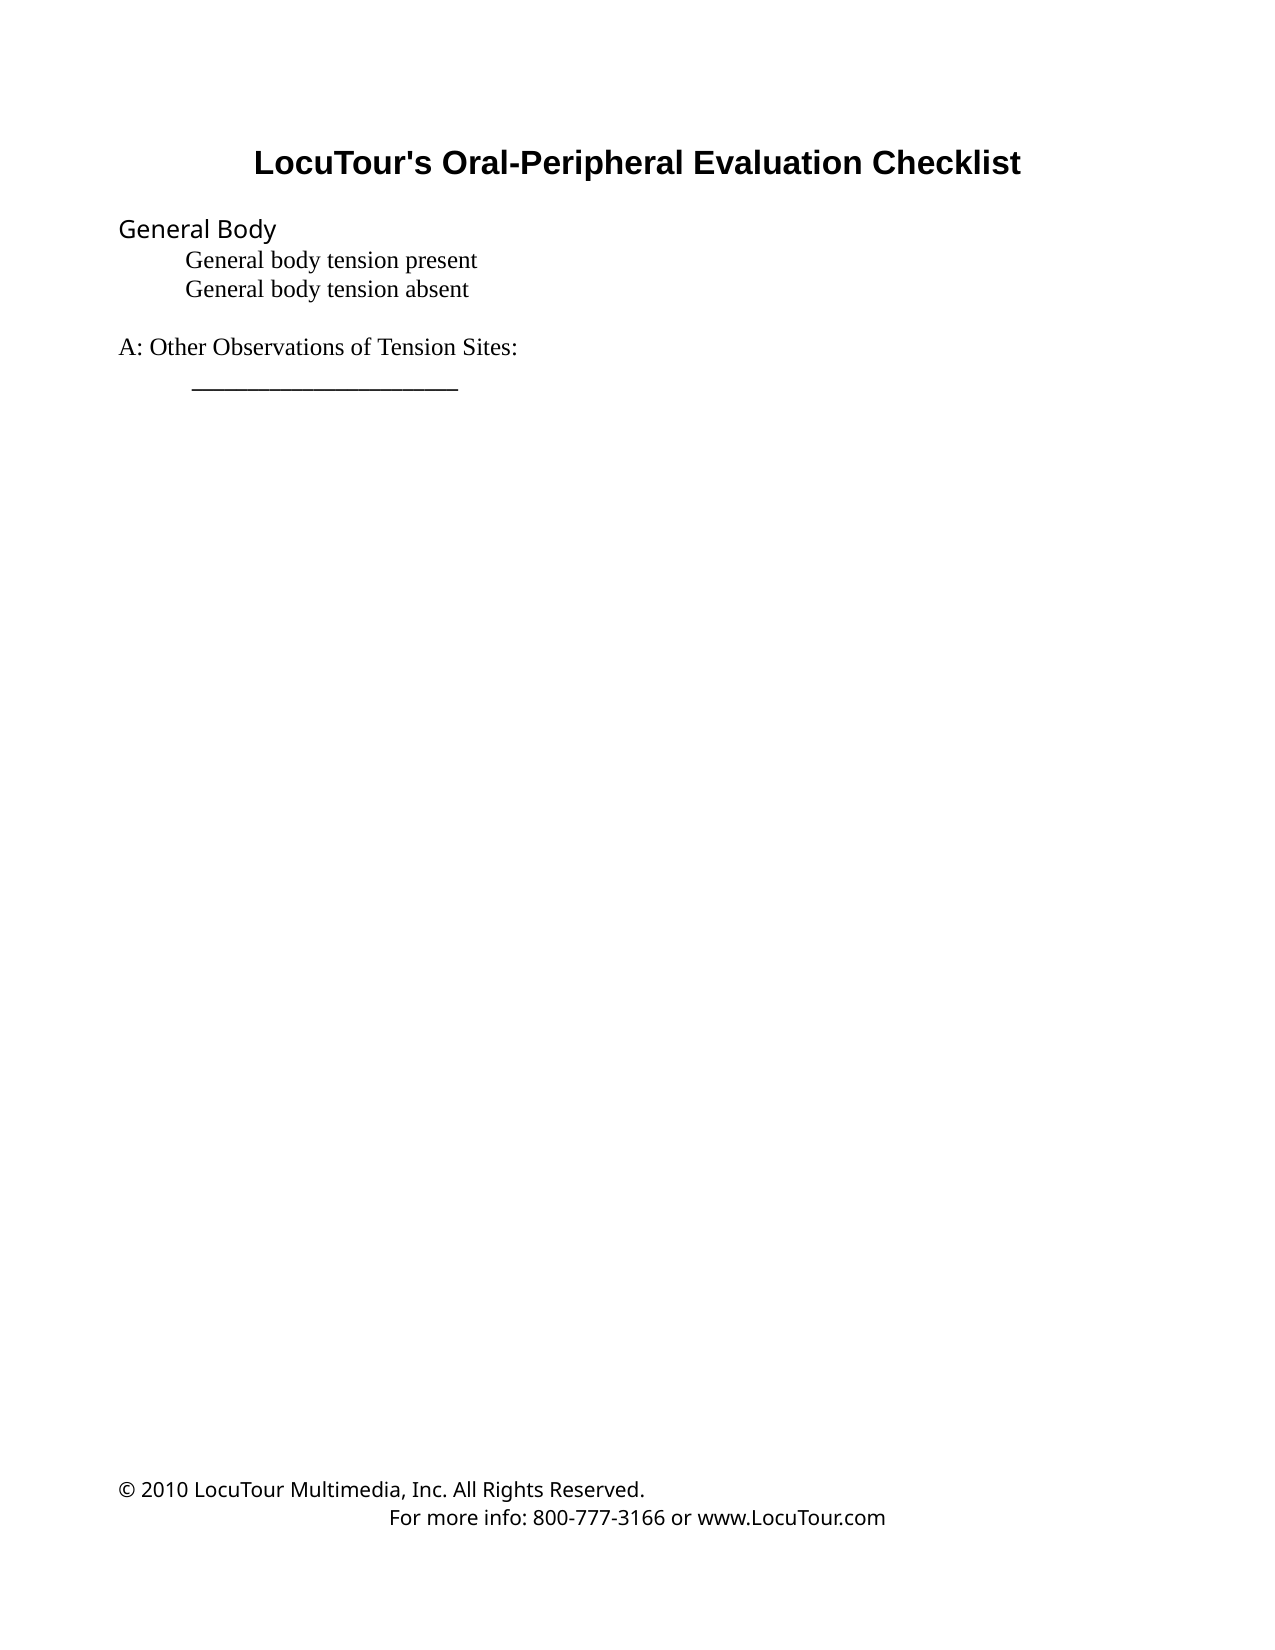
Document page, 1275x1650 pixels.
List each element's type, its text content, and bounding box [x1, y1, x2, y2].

list General body tension present [156, 245, 1157, 274]
list ________________________ [156, 360, 1157, 394]
list A: Other Observations of Tension Sites: [118, 332, 1157, 360]
text General Body [118, 211, 1157, 245]
list General body tension absent [156, 274, 1157, 303]
